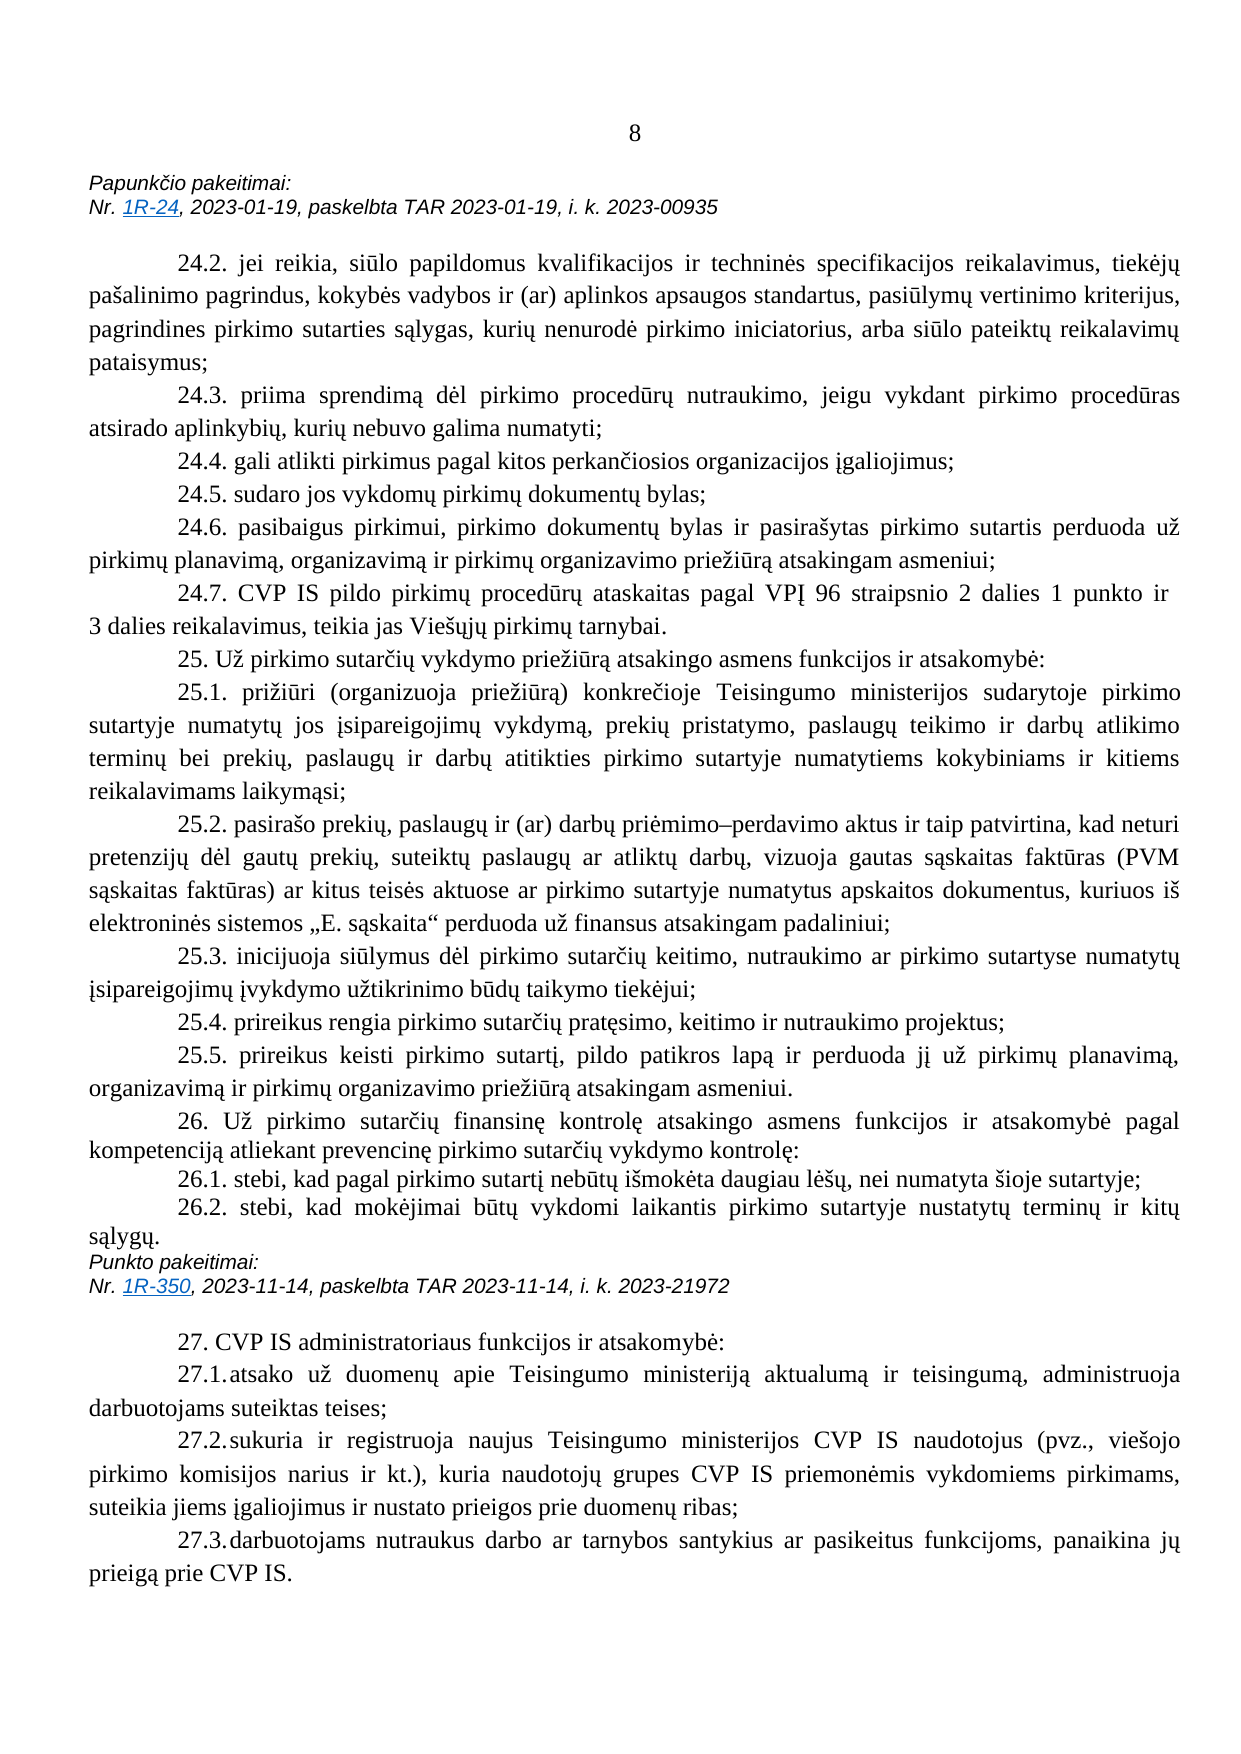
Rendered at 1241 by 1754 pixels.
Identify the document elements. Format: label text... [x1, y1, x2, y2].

text 24.5. sudaro jos vykdomų pirkimų dokumentų bylas; [89, 479, 1181, 507]
text 25.4. prireikus rengia pirkimo sutarčių pratęsimo, keitimo ir nutraukimo projektus; [89, 1007, 1181, 1036]
text 27.1. atsako už duomenų apie Teisingumo ministeriją aktualumą ir teisingumą, administruoja darbuotojams suteiktas teises; [89, 1359, 1181, 1421]
text 25. Už pirkimo sutarčių vykdymo priežiūrą atsakingo asmens funkcijos ir atsakomybė: [139, 644, 1181, 673]
text Papunkčio pakeitimai: [89, 171, 1181, 195]
text 25.3. inicijuoja siūlymus dėl pirkimo sutarčių keitimo, nutraukimo ar pirkimo sutartyse numatytų įsipareigojimų įvykdymo užtikrinimo būdų taikymo tiekėjui; [89, 941, 1181, 1003]
text 26.1. stebi, kad pagal pirkimo sutartį nebūtų išmokėta daugiau lėšų, nei numatyta šioje sutartyje; [89, 1164, 1181, 1192]
text Punkto pakeitimai: [89, 1250, 1181, 1274]
text Nr. 1R-350, 2023-11-14, paskelbta TAR 2023-11-14, i. k. 2023-21972 [89, 1274, 1181, 1298]
text 26. Už pirkimo sutarčių finansinę kontrolę atsakingo asmens funkcijos ir atsakomybė pagal kompetenciją atliekant prevencinę pirkimo sutarčių vykdymo kontrolę: [89, 1106, 1181, 1164]
text 24.4. gali atlikti pirkimus pagal kitos perkančiosios organizacijos įgaliojimus; [89, 446, 1181, 474]
text 24.6. pasibaigus pirkimui, pirkimo dokumentų bylas ir pasirašytas pirkimo sutartis perduoda už pirkimų planavimą, organizavimą ir pirkimų organizavimo priežiūrą atsakingam asmeniui; [89, 512, 1181, 573]
text 25.5. prireikus keisti pirkimo sutartį, pildo patikros lapą ir perduoda jį už pirkimų planavimą, organizavimą ir pirkimų organizavimo priežiūrą atsakingam asmeniui. [89, 1040, 1181, 1102]
text 25.2. pasirašo prekių, paslaugų ir (ar) darbų priėmimo–perdavimo aktus ir taip patvirtina, kad neturi pretenzijų dėl gautų prekių, suteiktų paslaugų ar atliktų darbų, vizuoja gautas sąskaitas faktūras (PVM sąskaitas faktūras) ar kitus teisės aktuose ar pirkimo sutartyje numatytus apskaitos dokumentus, kuriuos iš elektroninės sistemos „E. sąskaita“ perduoda už finansus atsakingam padaliniui; [89, 809, 1181, 937]
text 25.1. prižiūri (organizuoja priežiūrą) konkrečioje Teisingumo ministerijos sudarytoje pirkimo sutartyje numatytų jos įsipareigojimų vykdymą, prekių pristatymo, paslaugų teikimo ir darbų atlikimo terminų bei prekių, paslaugų ir darbų atitikties pirkimo sutartyje numatytiems kokybiniams ir kitiems reikalavimams laikymąsi; [89, 677, 1181, 805]
text 24.2. jei reikia, siūlo papildomus kvalifikacijos ir techninės specifikacijos reikalavimus, tiekėjų pašalinimo pagrindus, kokybės vadybos ir (ar) aplinkos apsaugos standartus, pasiūlymų vertinimo kriterijus, pagrindines pirkimo sutarties sąlygas, kurių nenurodė pirkimo iniciatorius, arba siūlo pateiktų reikalavimų pataisymus; [89, 248, 1181, 375]
text 27.3. darbuotojams nutraukus darbo ar tarnybos santykius ar pasikeitus funkcijoms, panaikina jų prieigą prie CVP IS. [89, 1525, 1181, 1586]
text 24.7. CVP IS pildo pirkimų procedūrų ataskaitas pagal VPĮ 96 straipsnio 2 dalies 1 punkto ir 3 dalies reikalavimus, teikia jas Viešųjų pirkimų tarnybai. [89, 578, 1181, 639]
text 27. CVP IS administratoriaus funkcijos ir atsakomybė: [177, 1327, 1181, 1355]
text 27.2. sukuria ir registruoja naujus Teisingumo ministerijos CVP IS naudotojus (pvz., viešojo pirkimo komisijos narius ir kt.), kuria naudotojų grupes CVP IS priemonėmis vykdomiems pirkimams, suteikia jiems įgaliojimus ir nustato prieigos prie duomenų ribas; [89, 1426, 1181, 1520]
text 26.2. stebi, kad mokėjimai būtų vykdomi laikantis pirkimo sutartyje nustatytų terminų ir kitų sąlygų. [89, 1192, 1181, 1250]
text 24.3. priima sprendimą dėl pirkimo procedūrų nutraukimo, jeigu vykdant pirkimo procedūras atsirado aplinkybių, kurių nebuvo galima numatyti; [89, 380, 1181, 441]
text Nr. 1R-24, 2023-01-19, paskelbta TAR 2023-01-19, i. k. 2023-00935 [89, 195, 1181, 219]
